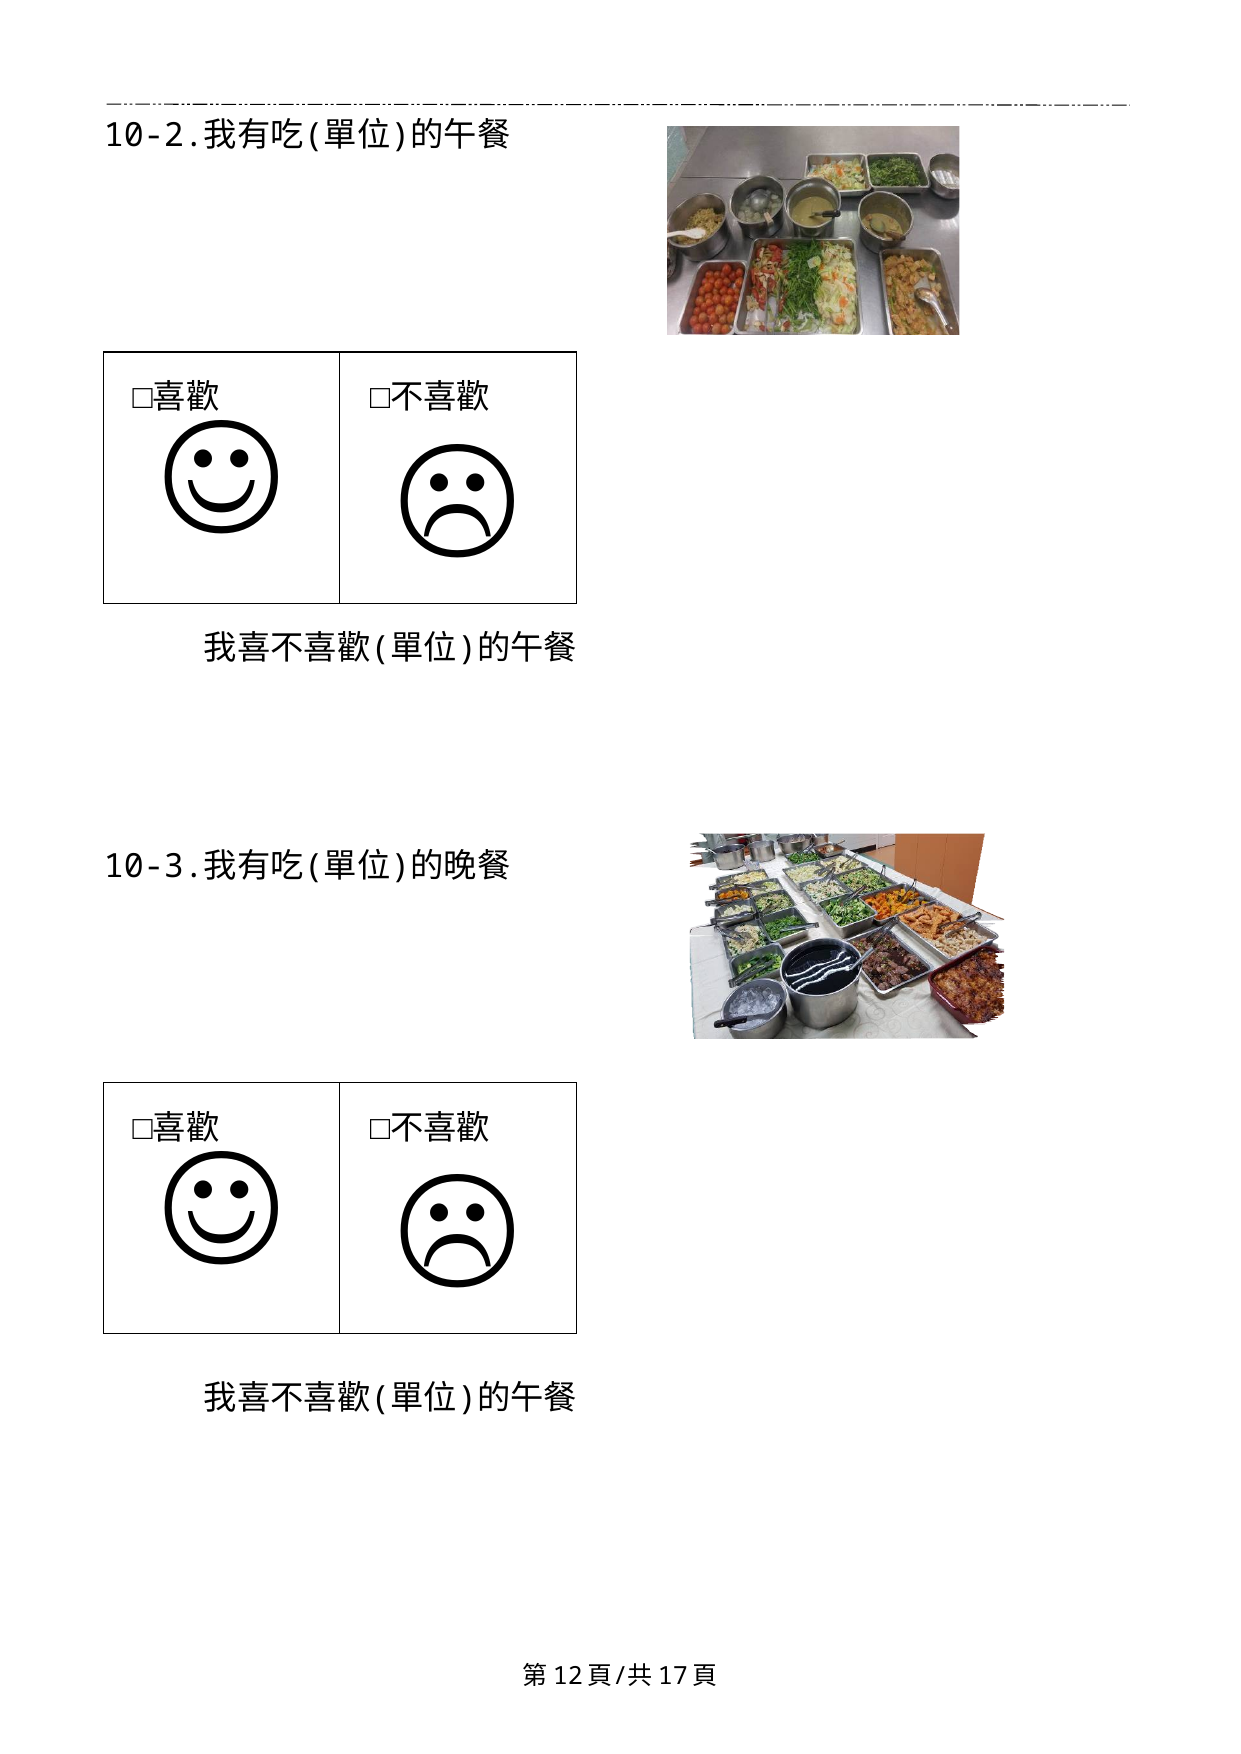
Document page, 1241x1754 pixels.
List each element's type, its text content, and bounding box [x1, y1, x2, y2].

text 10-3.我有吃(單位)的晚餐 [103, 821, 1137, 883]
text 我喜不喜歡(單位)的午餐 [103, 1353, 1137, 1416]
table_header □喜歡  [104, 353, 339, 602]
text 10-2.我有吃(單位)的午餐 [103, 90, 1137, 153]
table_header □不喜歡  [340, 353, 576, 602]
table_header □喜歡  [104, 1083, 339, 1333]
table_header □不喜歡  [340, 1083, 576, 1333]
text 我喜不喜歡(單位)的午餐 [103, 603, 1137, 666]
